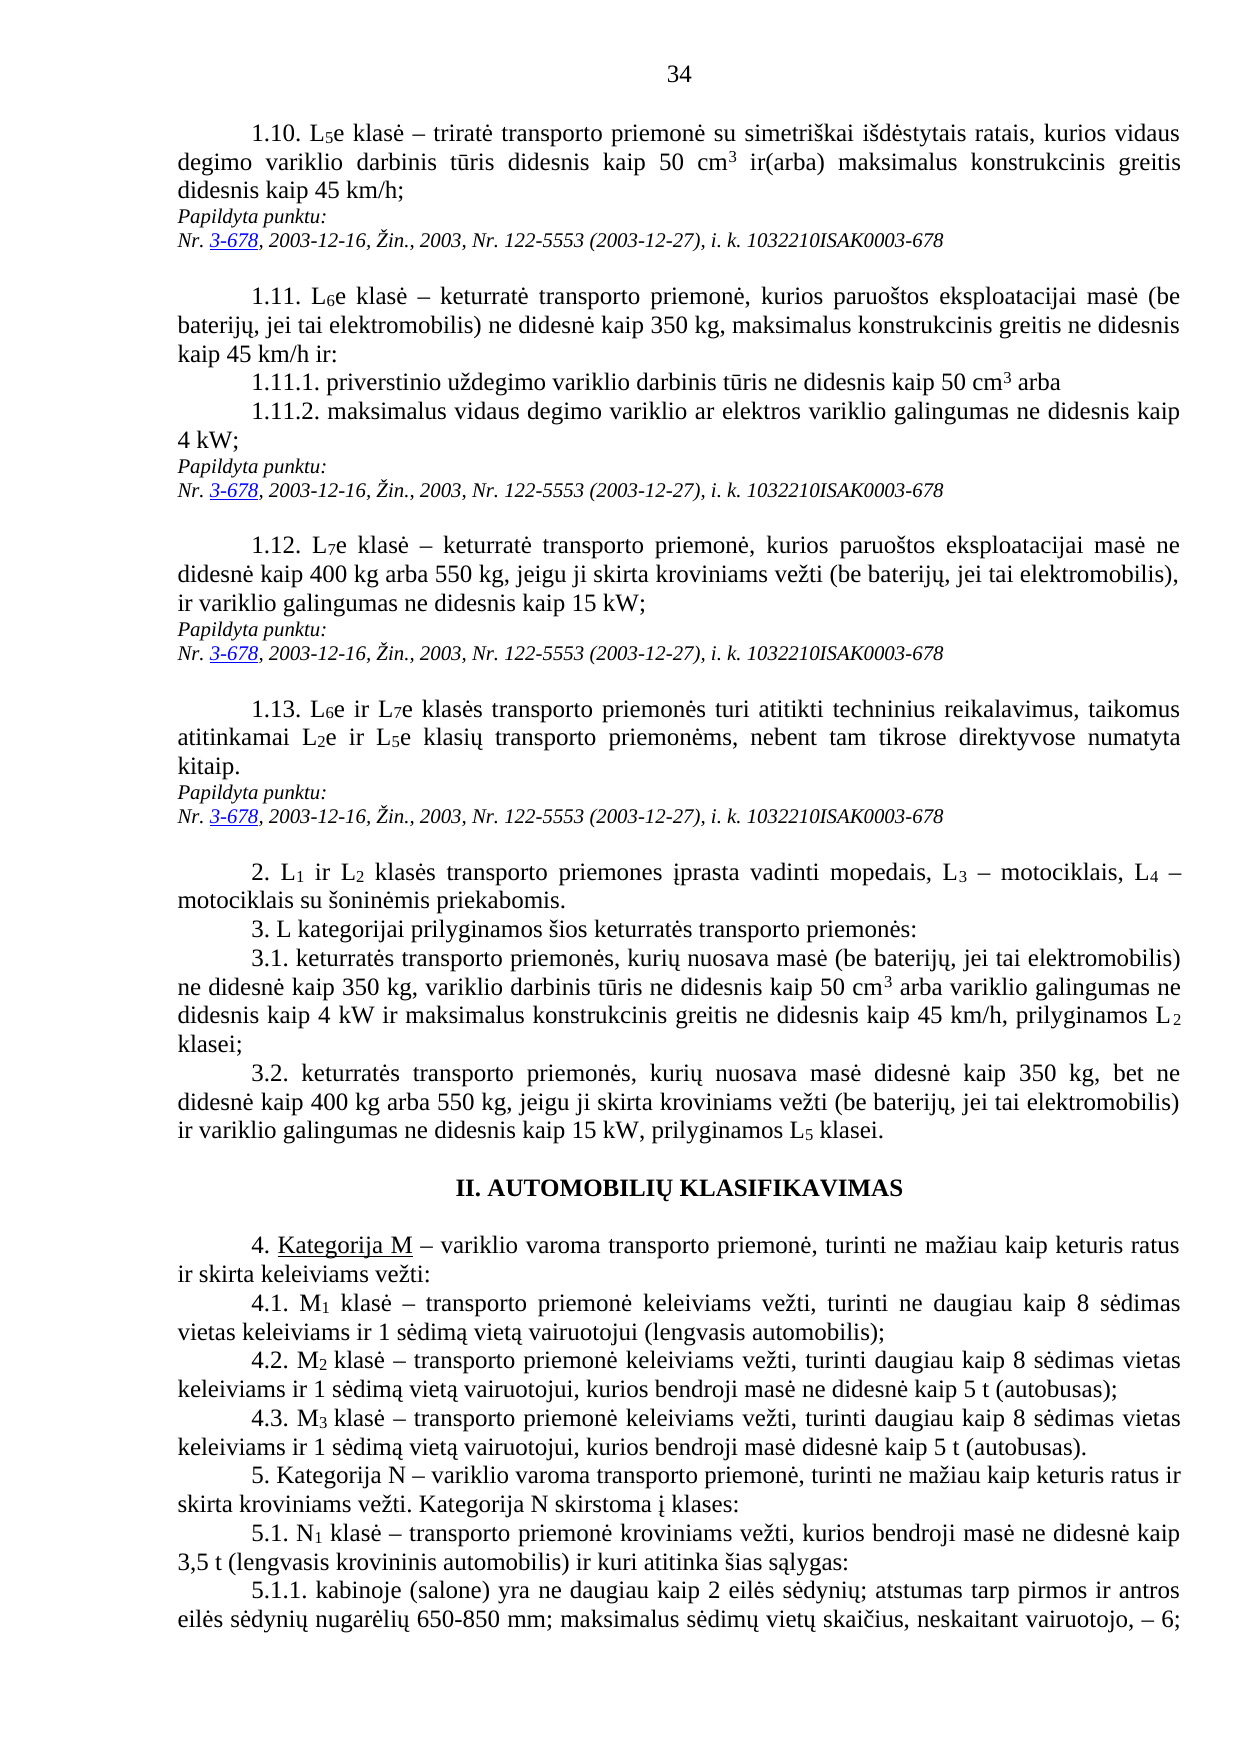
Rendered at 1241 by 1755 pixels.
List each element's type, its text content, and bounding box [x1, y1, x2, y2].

text 5.1.1. kabinoje (salone) yra ne daugiau kaip 2 eilės sėdynių; atstumas tarp pirmos ir antros eilės sėdynių nugarėlių 650-850 mm; maksimalus sėdimų vietų skaičius, neskaitant vairuotojo, – 6; [177, 1576, 1181, 1633]
text 4.1. M1 klasė – transporto priemonė keleiviams vežti, turinti ne daugiau kaip 8 sėdimas vietas keleiviams ir 1 sėdimą vietą vairuotojui (lengvasis automobilis); [177, 1288, 1181, 1346]
text Papildyta punktu: [177, 454, 1181, 478]
text 3.1. keturratės transporto priemonės, kurių nuosava masė (be baterijų, jei tai elektromobilis) ne didesnė kaip 350 kg, variklio darbinis tūris ne didesnis kaip 50 cm3 arba variklio galingumas ne didesnis kaip 4 kW ir maksimalus konstrukcinis greitis ne didesnis kaip 45 km/h, prilyginamos L2 klasei; [177, 943, 1181, 1058]
text 4.2. M2 klasė – transporto priemonė keleiviams vežti, turinti daugiau kaip 8 sėdimas vietas keleiviams ir 1 sėdimą vietą vairuotojui, kurios bendroji masė ne didesnė kaip 5 t (autobusas); [177, 1346, 1181, 1403]
text Papildyta punktu: [177, 617, 1181, 641]
text 5.1. N1 klasė – transporto priemonė kroviniams vežti, kurios bendroji masė ne didesnė kaip 3,5 t (lengvasis krovininis automobilis) ir kuri atitinka šias sąlygas: [177, 1518, 1181, 1576]
text 1.11.2. maksimalus vidaus degimo variklio ar elektros variklio galingumas ne didesnis kaip 4 kW; [177, 396, 1181, 454]
text Nr. 3-678, 2003-12-16, Žin., 2003, Nr. 122-5553 (2003-12-27), i. k. 1032210ISAK0003-678 [177, 478, 1181, 502]
text 4.3. M3 klasė – transporto priemonė keleiviams vežti, turinti daugiau kaip 8 sėdimas vietas keleiviams ir 1 sėdimą vietą vairuotojui, kurios bendroji masė didesnė kaip 5 t (autobusas). [177, 1403, 1181, 1461]
text Papildyta punktu: [177, 780, 1181, 804]
text 3. L kategorijai prilyginamos šios keturratės transporto priemonės: [177, 914, 1181, 943]
text 1.13. L6e ir L7e klasės transporto priemonės turi atitikti techninius reikalavimus, taikomus atitinkamai L2e ir L5e klasių transporto priemonėms, nebent tam tikrose direktyvose numatyta kitaip. [177, 694, 1181, 780]
text 2. L1 ir L2 klasės transporto priemones įprasta vadinti mopedais, L3 – motociklais, L4 – motociklais su šoninėmis priekabomis. [177, 857, 1181, 914]
text Papildyta punktu: [177, 204, 1181, 228]
text 1.10. L5e klasė – triratė transporto priemonė su simetriškai išdėstytais ratais, kurios vidaus degimo variklio darbinis tūris didesnis kaip 50 cm3 ir(arba) maksimalus konstrukcinis greitis didesnis kaip 45 km/h; [177, 118, 1181, 204]
text 5. Kategorija N – variklio varoma transporto priemonė, turinti ne mažiau kaip keturis ratus ir skirta kroviniams vežti. Kategorija N skirstoma į klases: [177, 1461, 1181, 1518]
text 1.11. L6e klasė – keturratė transporto priemonė, kurios paruoštos eksploatacijai masė (be baterijų, jei tai elektromobilis) ne didesnė kaip 350 kg, maksimalus konstrukcinis greitis ne didesnis kaip 45 km/h ir: [177, 281, 1181, 367]
text Nr. 3-678, 2003-12-16, Žin., 2003, Nr. 122-5553 (2003-12-27), i. k. 1032210ISAK0003-678 [177, 228, 1181, 252]
text Nr. 3-678, 2003-12-16, Žin., 2003, Nr. 122-5553 (2003-12-27), i. k. 1032210ISAK0003-678 [177, 804, 1181, 828]
text 3.2. keturratės transporto priemonės, kurių nuosava masė didesnė kaip 350 kg, bet ne didesnė kaip 400 kg arba 550 kg, jeigu ji skirta kroviniams vežti (be baterijų, jei tai elektromobilis) ir variklio galingumas ne didesnis kaip 15 kW, prilyginamos L5 klasei. [177, 1058, 1181, 1144]
text 1.11.1. priverstinio uždegimo variklio darbinis tūris ne didesnis kaip 50 cm3 arba [177, 367, 1181, 396]
text Nr. 3-678, 2003-12-16, Žin., 2003, Nr. 122-5553 (2003-12-27), i. k. 1032210ISAK0003-678 [177, 641, 1181, 665]
text 4. Kategorija M – variklio varoma transporto priemonė, turinti ne mažiau kaip keturis ratus ir skirta keleiviams vežti: [177, 1231, 1181, 1288]
text II. Automobilių klasifikavimas [177, 1173, 1181, 1202]
text 1.12. L7e klasė – keturratė transporto priemonė, kurios paruoštos eksploatacijai masė ne didesnė kaip 400 kg arba 550 kg, jeigu ji skirta kroviniams vežti (be baterijų, jei tai elektromobilis), ir variklio galingumas ne didesnis kaip 15 kW; [177, 531, 1181, 617]
